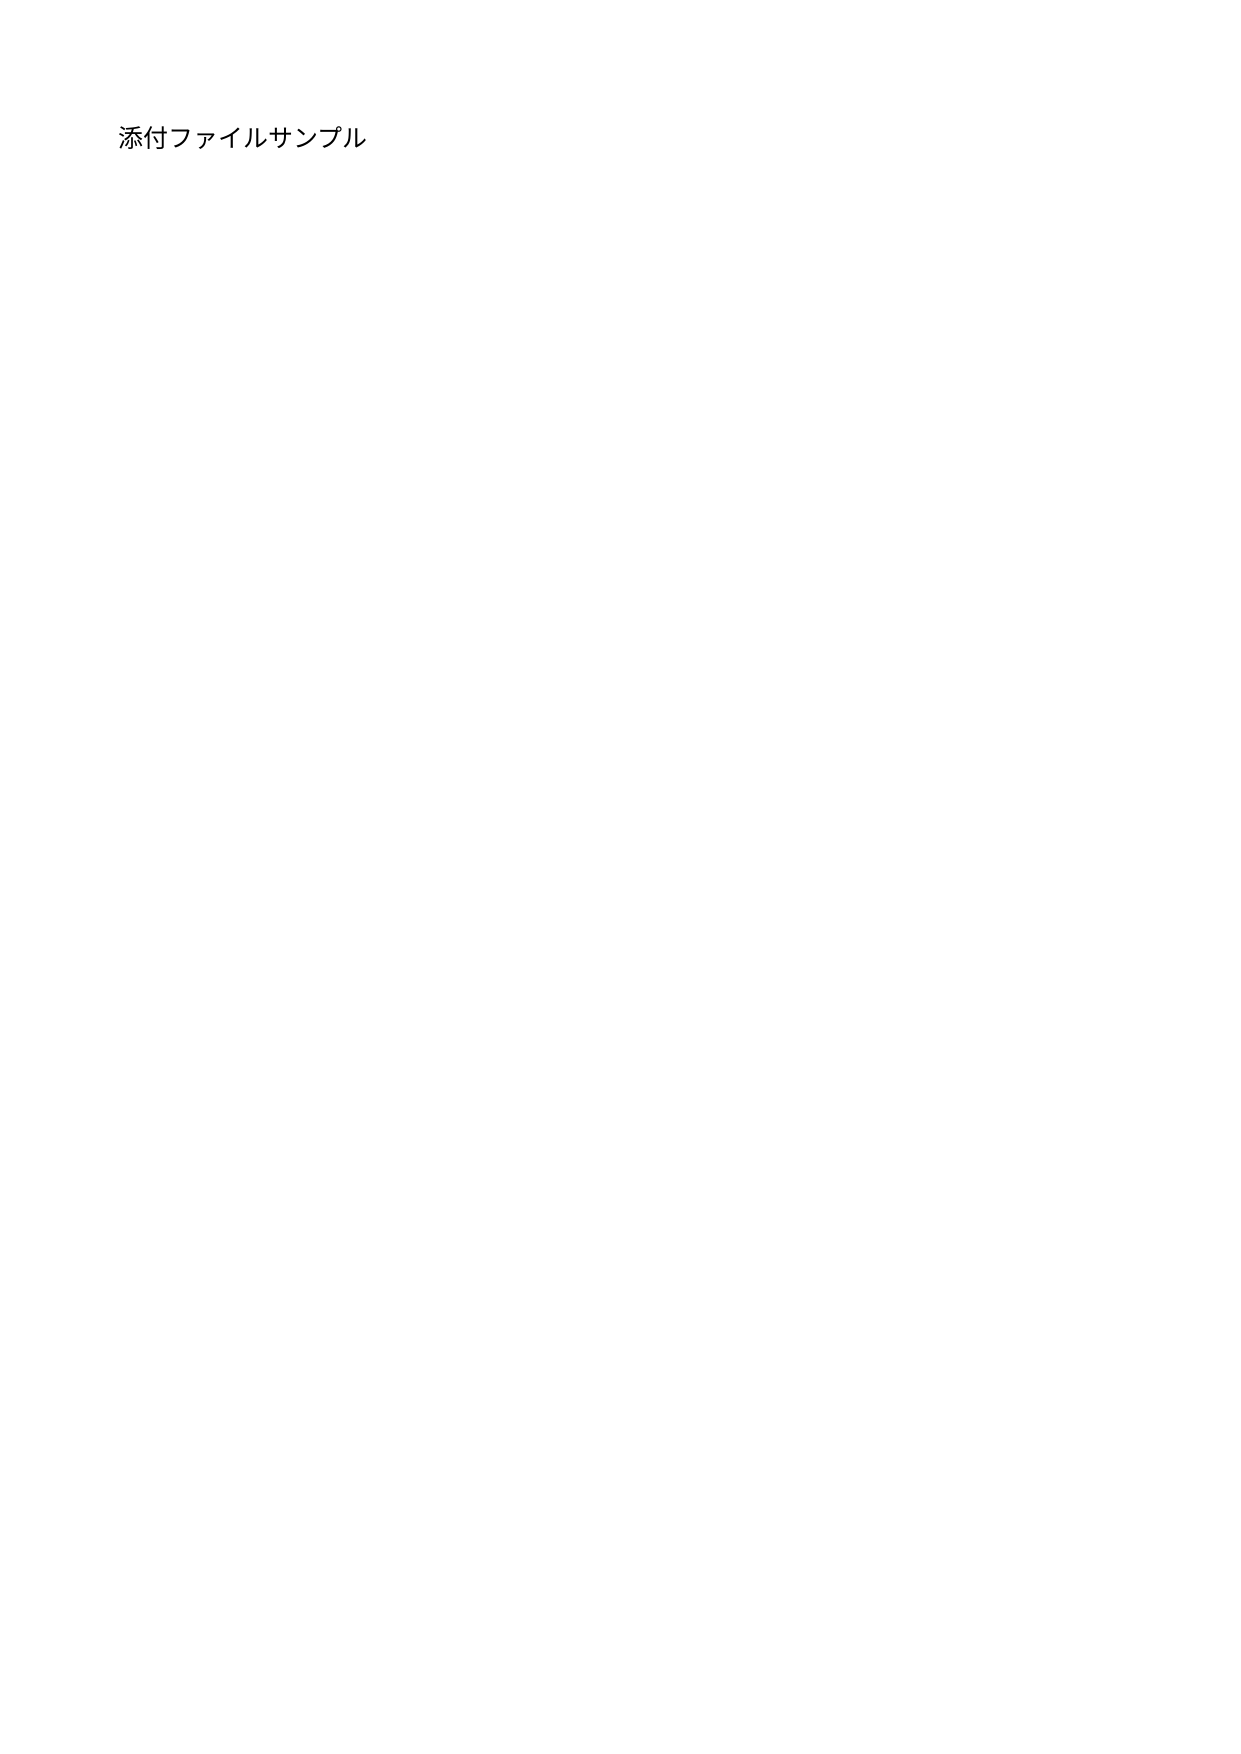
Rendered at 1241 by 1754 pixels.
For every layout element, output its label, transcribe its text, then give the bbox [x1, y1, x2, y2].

text 添付ファイルサンプル [118, 118, 1122, 154]
